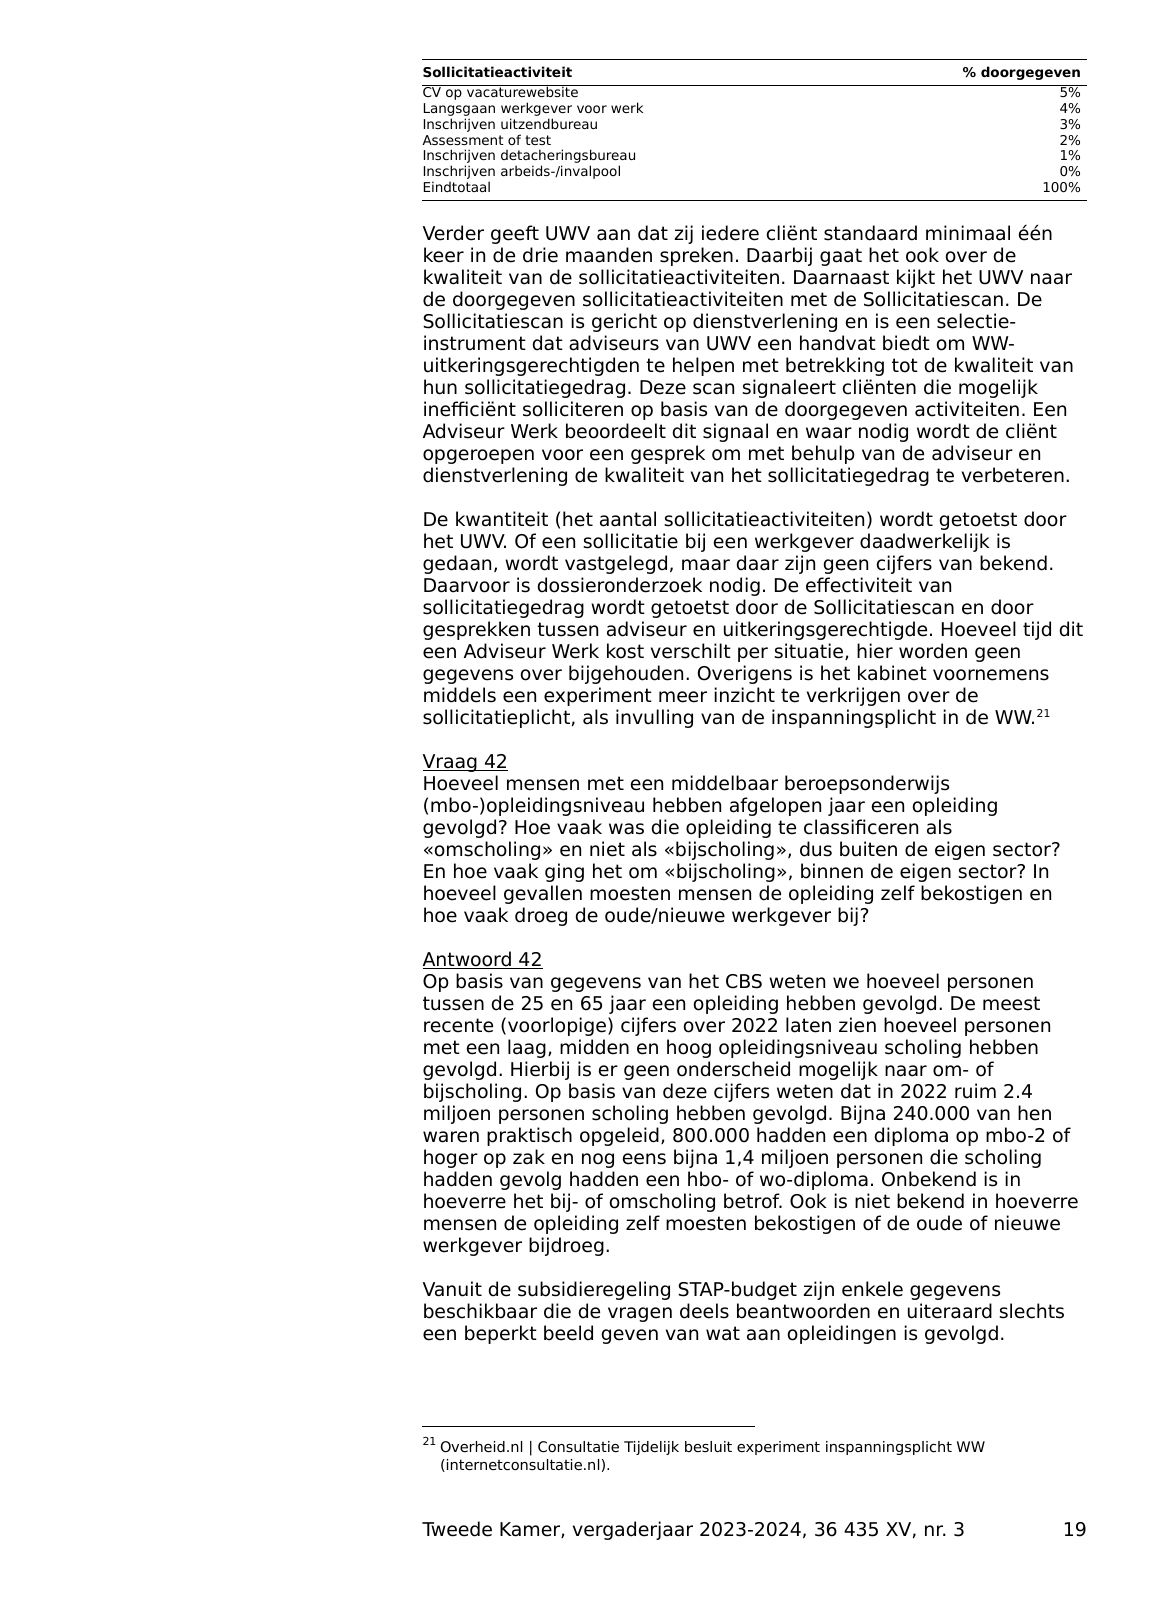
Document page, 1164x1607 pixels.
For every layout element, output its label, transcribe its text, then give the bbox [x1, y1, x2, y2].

text De kwantiteit (het aantal sollicitatieactiviteiten) wordt getoetst door het UWV. Of een sollicitatie bij een werkgever daadwerkelijk is gedaan, wordt vastgelegd, maar daar zijn geen cijfers van bekend. Daarvoor is dossieronderzoek nodig. De effectiviteit van sollicitatiegedrag wordt getoetst door de Sollicitatiescan en door gesprekken tussen adviseur en uitkeringsgerechtigde. Hoeveel tijd dit een Adviseur Werk kost verschilt per situatie, hier worden geen gegevens over bijgehouden. Overigens is het kabinet voornemens middels een experiment meer inzicht te verkrijgen over de sollicitatieplicht, als invulling van de inspanningsplicht in de WW. [422, 509, 1087, 729]
table_cell Inschrijven uitzendbureau [422, 117, 954, 132]
table_cell 1% [954, 148, 1087, 164]
text Hoeveel mensen met een middelbaar beroepsonderwijs (mbo-)opleidingsniveau hebben afgelopen jaar een opleiding gevolgd? Hoe vaak was die opleiding te classificeren als «omscholing» en niet als «bijscholing», dus buiten de eigen sector? En hoe vaak ging het om «bijscholing», binnen de eigen sector? In hoeveel gevallen moesten mensen de opleiding zelf bekostigen en hoe vaak droeg de oude/nieuwe werkgever bij? [422, 773, 1087, 927]
table_cell 5% [954, 86, 1087, 101]
table_cell 3% [954, 117, 1087, 132]
text Antwoord 42 [422, 949, 1087, 971]
table_cell Langsgaan werkgever voor werk [422, 101, 954, 117]
table_cell 100% [954, 180, 1087, 200]
table_header Sollicitatieactiviteit [422, 60, 954, 85]
table_cell Eindtotaal [422, 180, 954, 200]
table_header % doorgegeven [954, 60, 1087, 85]
text Op basis van gegevens van het CBS weten we hoeveel personen tussen de 25 en 65 jaar een opleiding hebben gevolgd. De meest recente (voorlopige) cijfers over 2022 laten zien hoeveel personen met een laag, midden en hoog opleidingsniveau scholing hebben gevolgd. Hierbij is er geen onderscheid mogelijk naar om- of bijscholing. Op basis van deze cijfers weten dat in 2022 ruim 2.4 miljoen personen scholing hebben gevolgd. Bijna 240.000 van hen waren praktisch opgeleid, 800.000 hadden een diploma op mbo-2 of hoger op zak en nog eens bijna 1,4 miljoen personen die scholing hadden gevolg hadden een hbo- of wo-diploma. Onbekend is in hoeverre het bij- of omscholing betrof. Ook is niet bekend in hoeverre mensen de opleiding zelf moesten bekostigen of de oude of nieuwe werkgever bijdroeg. [422, 971, 1087, 1257]
text Overheid.nl | Consultatie Tijdelijk besluit experiment inspanningsplicht WW (internetconsultatie.nl). [422, 1435, 1087, 1474]
text Vraag 42 [422, 751, 1087, 773]
table_cell 0% [954, 164, 1087, 179]
table_cell 2% [954, 133, 1087, 148]
text Verder geeft UWV aan dat zij iedere cliënt standaard minimaal één keer in de drie maanden spreken. Daarbij gaat het ook over de kwaliteit van de sollicitatieactiviteiten. Daarnaast kijkt het UWV naar de doorgegeven sollicitatieactiviteiten met de Sollicitatiescan. De Sollicitatiescan is gericht op dienstverlening en is een selectie-instrument dat adviseurs van UWV een handvat biedt om WW-uitkeringsgerechtigden te helpen met betrekking tot de kwaliteit van hun sollicitatiegedrag. Deze scan signaleert cliënten die mogelijk inefficiënt solliciteren op basis van de doorgegeven activiteiten. Een Adviseur Werk beoordeelt dit signaal en waar nodig wordt de cliënt opgeroepen voor een gesprek om met behulp van de adviseur en dienstverlening de kwaliteit van het sollicitatiegedrag te verbeteren. [422, 223, 1087, 487]
table_cell CV op vacaturewebsite [422, 86, 954, 101]
text Vanuit de subsidieregeling STAP-budget zijn enkele gegevens beschikbaar die de vragen deels beantwoorden en uiteraard slechts een beperkt beeld geven van wat aan opleidingen is gevolgd. [422, 1279, 1087, 1345]
table_cell 4% [954, 101, 1087, 117]
table_cell Assessment of test [422, 133, 954, 148]
table_cell Inschrijven arbeids-/invalpool [422, 164, 954, 179]
table_cell Inschrijven detacheringsbureau [422, 148, 954, 164]
